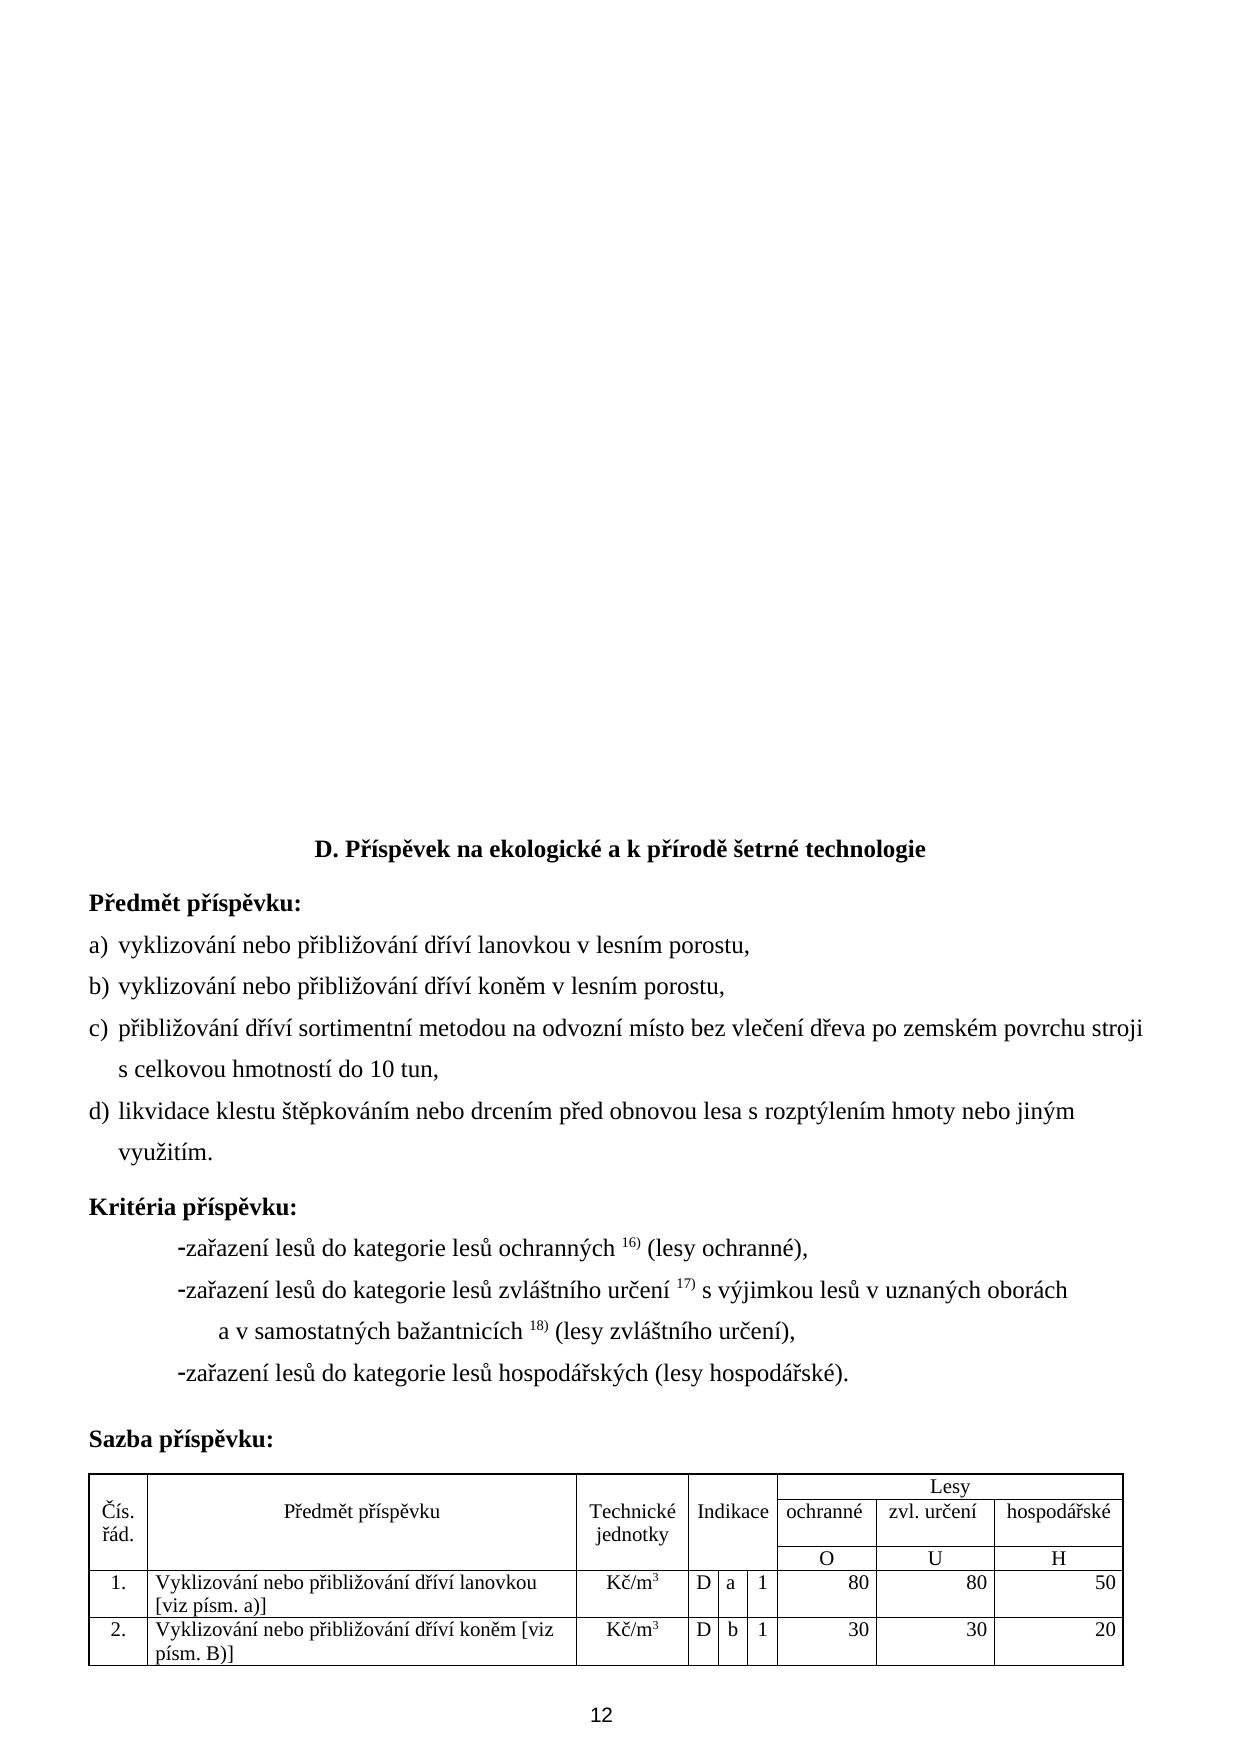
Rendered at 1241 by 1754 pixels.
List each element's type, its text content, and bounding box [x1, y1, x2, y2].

table_cell Předmět příspěvku [148, 1499, 576, 1546]
list vyklizování nebo přibližování dříví koněm v lesním porostu, [89, 972, 1151, 1000]
table_cell 80 [778, 1571, 876, 1617]
table_cell Kč/m3 [577, 1618, 688, 1664]
table_cell H [995, 1547, 1122, 1570]
table_cell Kč/m3 [577, 1571, 688, 1617]
table_cell 30 [877, 1618, 994, 1664]
text Kritéria příspěvku: [89, 1193, 1151, 1220]
table_cell [90, 1546, 147, 1570]
table_header [90, 1475, 147, 1498]
table_header [148, 1475, 576, 1498]
list likvidace klestu štěpkováním nebo drcením před obnovou lesa s rozptýlením hmoty nebo jiným využitím. [89, 1097, 1151, 1166]
table_cell Indikace [689, 1499, 777, 1546]
table_header Lesy [778, 1475, 1122, 1498]
table_cell D [689, 1618, 718, 1664]
table_cell 30 [778, 1618, 876, 1664]
table_cell [689, 1546, 777, 1570]
list přibližování dříví sortimentní metodou na odvozní místo bez vlečení dřeva po zemském povrchu stroji s celkovou hmotností do 10 tun, [89, 1014, 1151, 1083]
table_cell 1 [748, 1618, 777, 1664]
table_cell [148, 1546, 576, 1570]
text a v samostatných bažantnicích 18) (lesy zvláštního určení), [118, 1317, 1151, 1345]
list zařazení lesů do kategorie lesů zvláštního určení 17) s výjimkou lesů v uznaných oborách [177, 1276, 1151, 1303]
table_cell zvl. určení [877, 1500, 994, 1546]
table_cell 20 [995, 1618, 1122, 1664]
table_cell U [877, 1547, 994, 1570]
list zařazení lesů do kategorie lesů ochranných 16) (lesy ochranné), [177, 1234, 1151, 1262]
table_cell Čís. řád. [90, 1499, 147, 1546]
table_cell Vyklizování nebo přibližování dříví koněm [viz písm. B)] [148, 1618, 576, 1664]
table_cell 2. [90, 1618, 147, 1664]
table_cell a [719, 1571, 747, 1617]
subtitle Sazba příspěvku: [89, 1425, 1151, 1453]
text Předmět příspěvku: [89, 889, 1151, 917]
table_cell ochranné [778, 1500, 876, 1546]
table_cell [577, 1546, 688, 1570]
table_cell D [689, 1571, 718, 1617]
list vyklizování nebo přibližování dříví lanovkou v lesním porostu, [89, 931, 1151, 958]
table_cell 1. [90, 1571, 147, 1617]
table_cell O [778, 1547, 876, 1570]
table_cell 1 [748, 1571, 777, 1617]
table_cell hospodářské [995, 1500, 1122, 1546]
table_header [577, 1475, 688, 1498]
table_cell 50 [995, 1571, 1122, 1617]
table_header [689, 1475, 777, 1498]
text D. Příspěvek na ekologické a k přírodě šetrné technologie [89, 835, 1151, 863]
table_cell Vyklizování nebo přibližování dříví lanovkou [viz písm. a)] [148, 1571, 576, 1617]
table_cell 80 [877, 1571, 994, 1617]
table_cell b [719, 1618, 747, 1664]
table_cell Technické jednotky [577, 1499, 688, 1546]
list zařazení lesů do kategorie lesů hospodářských (lesy hospodářské). [177, 1359, 1151, 1387]
